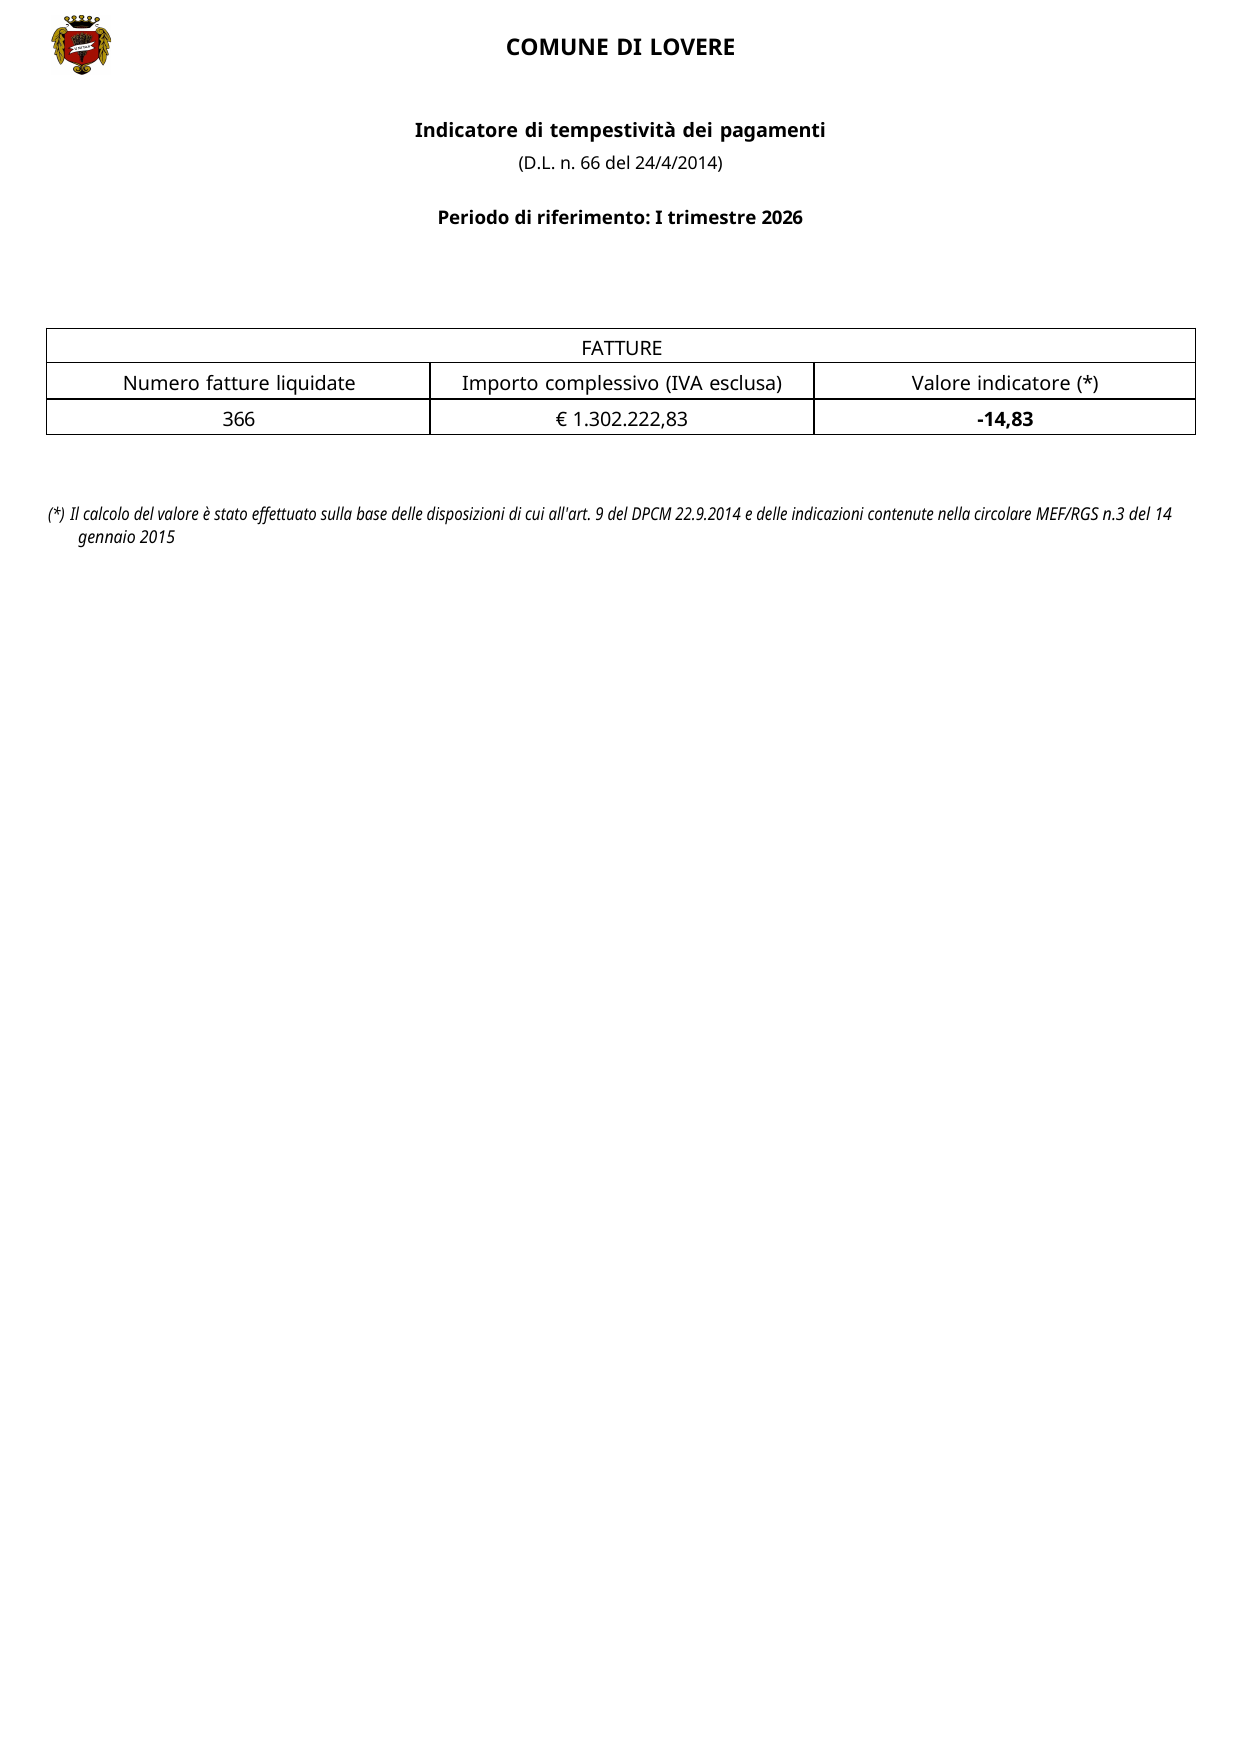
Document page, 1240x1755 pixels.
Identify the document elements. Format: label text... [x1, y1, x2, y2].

subtitle Indicatore di tempestività dei pagamenti [44, 116, 1196, 143]
table_cell Importo complessivo (IVA esclusa) [431, 363, 813, 398]
table_cell € 1.302.222,83 [431, 400, 813, 434]
table_cell 366 [47, 400, 429, 434]
text (*) Il calcolo del valore è stato effettuato sulla base delle disposizioni di cui all'art. 9 del DPCM 22.9.2014 e delle indicazioni contenute nella circolare MEF/RGS n.3 del 14 gennaio 2015 [48, 502, 1210, 548]
table_cell -14,83 [815, 400, 1195, 434]
table_header FATTURE [47, 329, 1195, 362]
table_cell Numero fatture liquidate [47, 363, 429, 398]
table_cell Valore indicatore (*) [815, 363, 1195, 398]
text (D.L. n. 66 del 24/4/2014) [44, 151, 1196, 175]
subtitle COMUNE DI LOVERE [112, 31, 1196, 63]
subtitle Periodo di riferimento: I trimestre 2026 [44, 204, 1196, 230]
